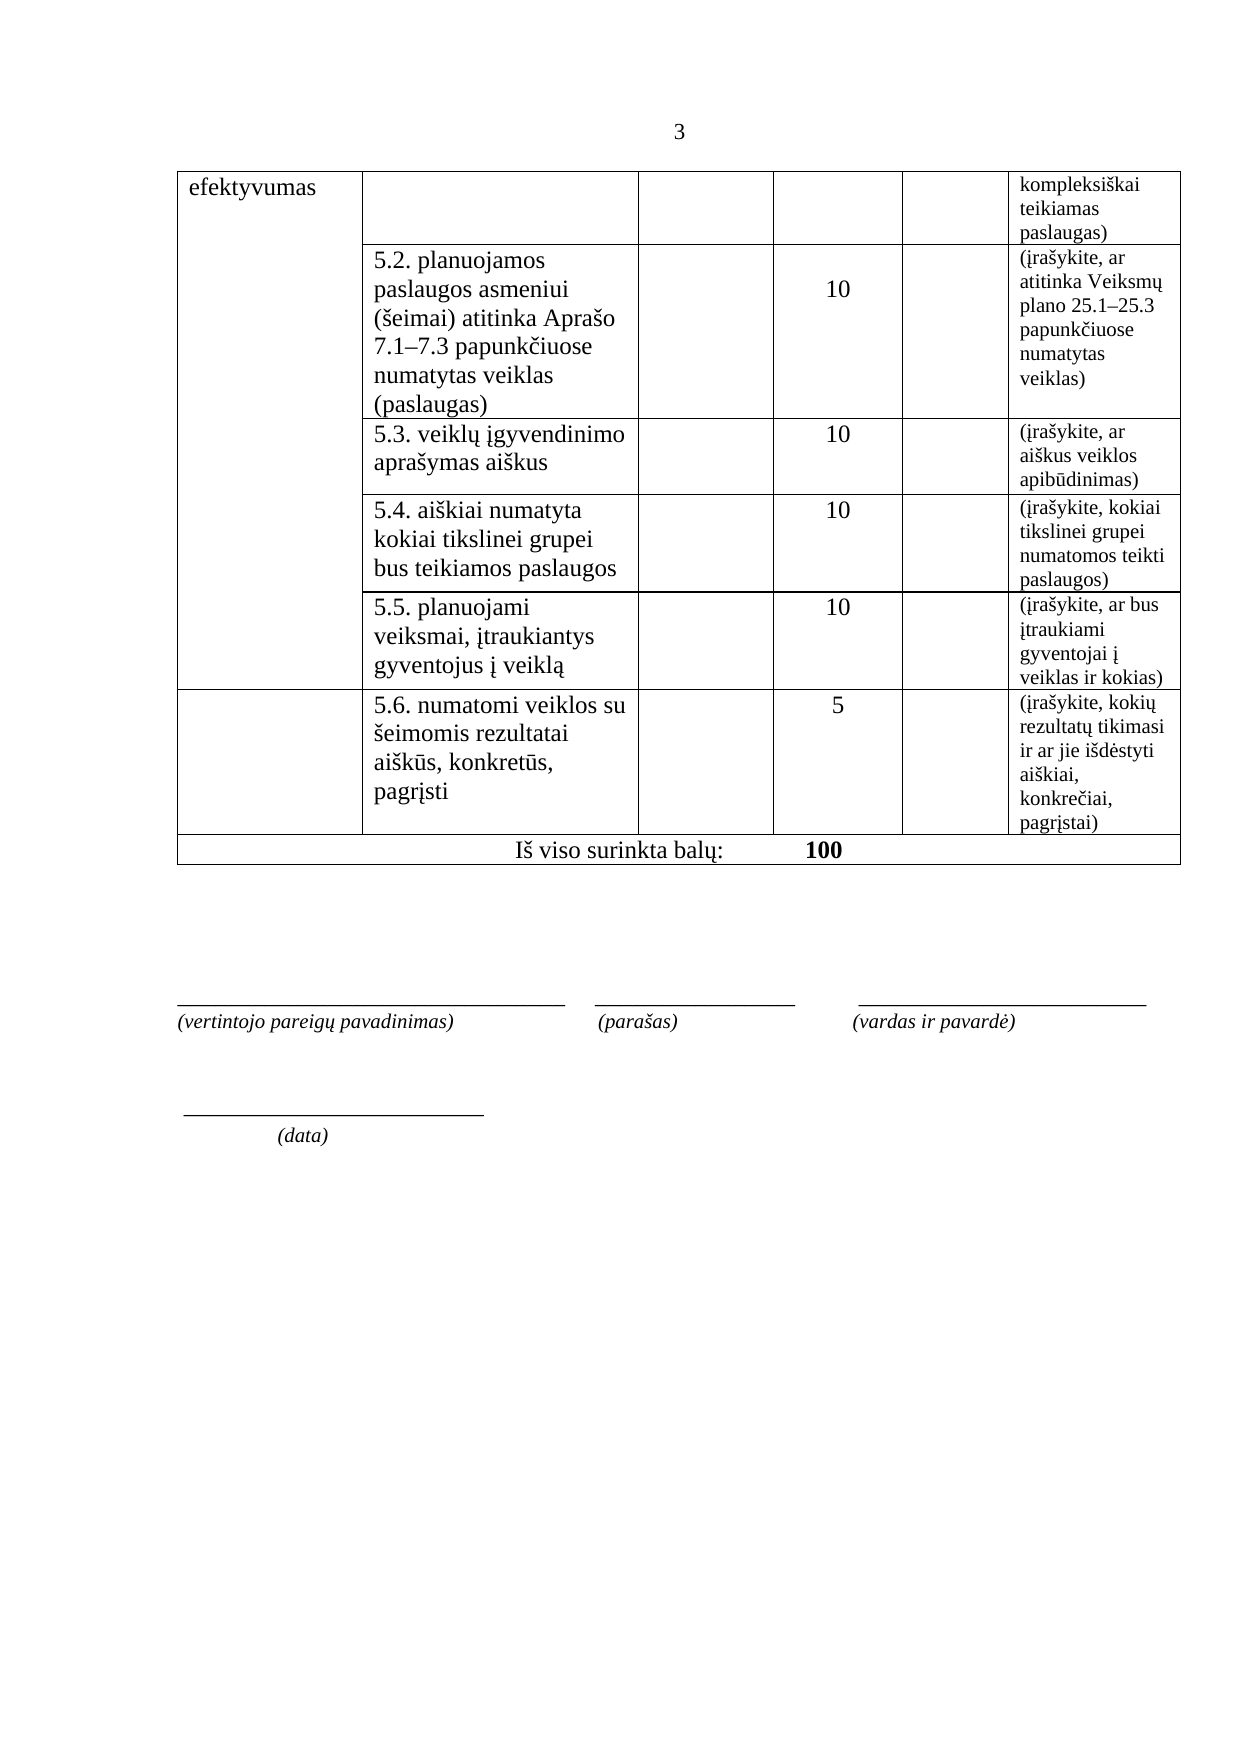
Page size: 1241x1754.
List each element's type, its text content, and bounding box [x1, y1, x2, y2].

text (data) [177, 1119, 1181, 1148]
table_cell efektyvumas [178, 172, 362, 689]
text (vertintojo pareigų pavadinimas) (parašas) (vardas ir pavardė) [177, 1009, 1181, 1033]
table_cell (įrašykite, kokiai tikslinei grupei numatomos teikti paslaugos) [1009, 495, 1180, 591]
table_cell (įrašykite, ar bus įtraukiami gyventojai į veiklas ir kokias) [1009, 593, 1180, 689]
table_cell 10 [774, 495, 902, 591]
table_cell 5.3. veiklų įgyvendinimo aprašymas aiškus [363, 419, 638, 494]
table_cell [903, 172, 1008, 244]
table_cell (įrašykite, kokių rezultatų tikimasi ir ar jie išdėstyti aiškiai, konkrečiai, pagrįstai) [1009, 690, 1180, 834]
table_cell [363, 172, 638, 244]
table_cell 5 [774, 690, 902, 834]
table_cell 10 [774, 593, 902, 689]
table_cell kompleksiškai teikiamas paslaugas) [1009, 172, 1180, 244]
text _______________________________ ________________ _______________________ [177, 980, 1181, 1009]
table_cell [639, 690, 773, 834]
table_cell [639, 495, 773, 591]
table_cell 10 [774, 419, 902, 494]
table_cell [903, 245, 1008, 418]
table_cell [639, 593, 773, 689]
text ________________________ [177, 1090, 1181, 1119]
table_cell [903, 690, 1008, 834]
table_cell (įrašykite, ar atitinka Veiksmų plano 25.1–25.3 papunkčiuose numatytas veiklas) [1009, 245, 1180, 418]
table_cell [178, 690, 362, 834]
table_cell [639, 172, 773, 244]
table_cell (įrašykite, ar aiškus veiklos apibūdinimas) [1009, 419, 1180, 494]
table_cell [903, 419, 1008, 494]
table_cell 5.4. aiškiai numatyta kokiai tikslinei grupei bus teikiamos paslaugos [363, 495, 638, 591]
table_cell [639, 419, 773, 494]
table_cell [639, 245, 773, 418]
table_cell [774, 172, 902, 244]
table_cell 10 [774, 245, 902, 418]
table_cell 5.5. planuojami veiksmai, įtraukiantys gyventojus į veiklą [363, 593, 638, 689]
table_cell [903, 593, 1008, 689]
table_cell 5.6. numatomi veiklos su šeimomis rezultatai aiškūs, konkretūs, pagrįsti [363, 690, 638, 834]
table_cell [903, 495, 1008, 591]
table_cell 5.2. planuojamos paslaugos asmeniui (šeimai) atitinka Aprašo 7.1–7.3 papunkčiuose numatytas veiklas (paslaugas) [363, 245, 638, 418]
table_cell Iš viso surinkta balų: 100 [178, 835, 1180, 864]
